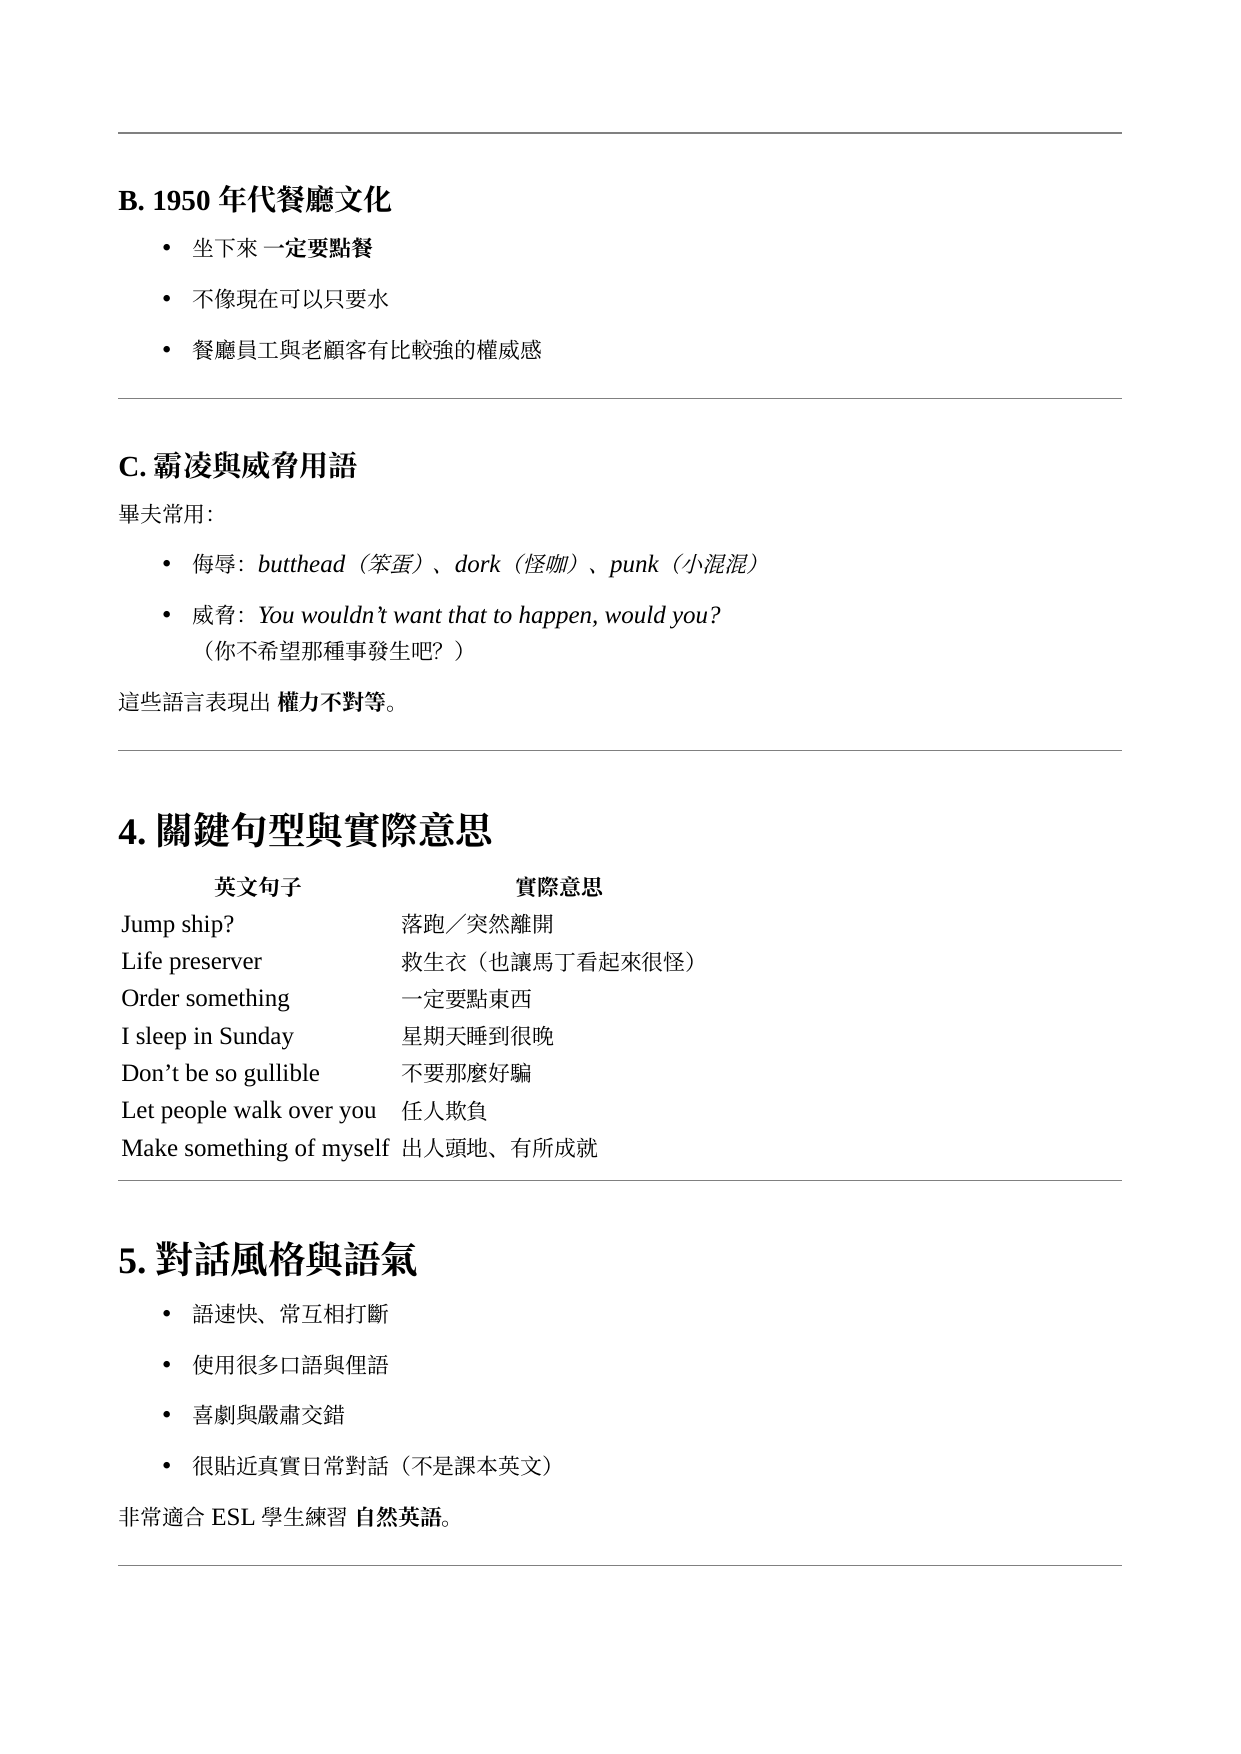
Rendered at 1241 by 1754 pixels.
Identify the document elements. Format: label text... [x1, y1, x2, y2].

list 使用很多口語與俚語 [162, 1348, 1122, 1379]
list 語速快、常互相打斷 [162, 1297, 1122, 1328]
table_cell 落跑／突然離開 [398, 905, 720, 942]
table_cell Jump ship? [118, 905, 398, 942]
table_cell 不要那麼好騙 [398, 1054, 720, 1091]
list 餐廳員工與老顧客有比較強的權威感 [162, 333, 1122, 364]
table_cell 星期天睡到很晚 [398, 1016, 720, 1054]
table_cell Life preserver [118, 942, 398, 979]
list 威脅：You wouldn’t want that to happen, would you? （你不希望那種事發生吧？） [162, 598, 1122, 666]
list 侮辱：butthead（笨蛋）、dork（怪咖）、punk（小混混） [162, 547, 1122, 579]
subtitle 5. 對話風格與語氣 [118, 1231, 1122, 1284]
table_cell 出人頭地、有所成就 [398, 1128, 720, 1166]
table_cell I sleep in Sunday [118, 1016, 398, 1054]
table_header 英文句子 [118, 867, 398, 904]
text 這些語言表現出 權力不對等。 [118, 685, 1122, 717]
text 非常適合 ESL 學生練習 自然英語。 [118, 1500, 1122, 1531]
table_cell Let people walk over you [118, 1091, 398, 1128]
table_cell Make something of myself [118, 1128, 398, 1166]
subtitle 4. 關鍵句型與實際意思 [118, 801, 1122, 855]
table_cell 一定要點東西 [398, 979, 720, 1016]
table_cell 救生衣（也讓馬丁看起來很怪） [398, 942, 720, 979]
table_cell 任人欺負 [398, 1091, 720, 1128]
table_cell Order something [118, 979, 398, 1016]
list 坐下來 一定要點餐 [162, 231, 1122, 263]
list 不像現在可以只要水 [162, 282, 1122, 313]
table_cell Don’t be so gullible [118, 1054, 398, 1091]
list 喜劇與嚴肅交錯 [162, 1398, 1122, 1430]
list 很貼近真實日常對話（不是課本英文） [162, 1449, 1122, 1481]
subtitle C. 霸凌與威脅用語 [118, 442, 1122, 484]
subtitle B. 1950 年代餐廳文化 [118, 177, 1122, 219]
table_header 實際意思 [398, 867, 720, 904]
text 畢夫常用： [118, 497, 1122, 528]
